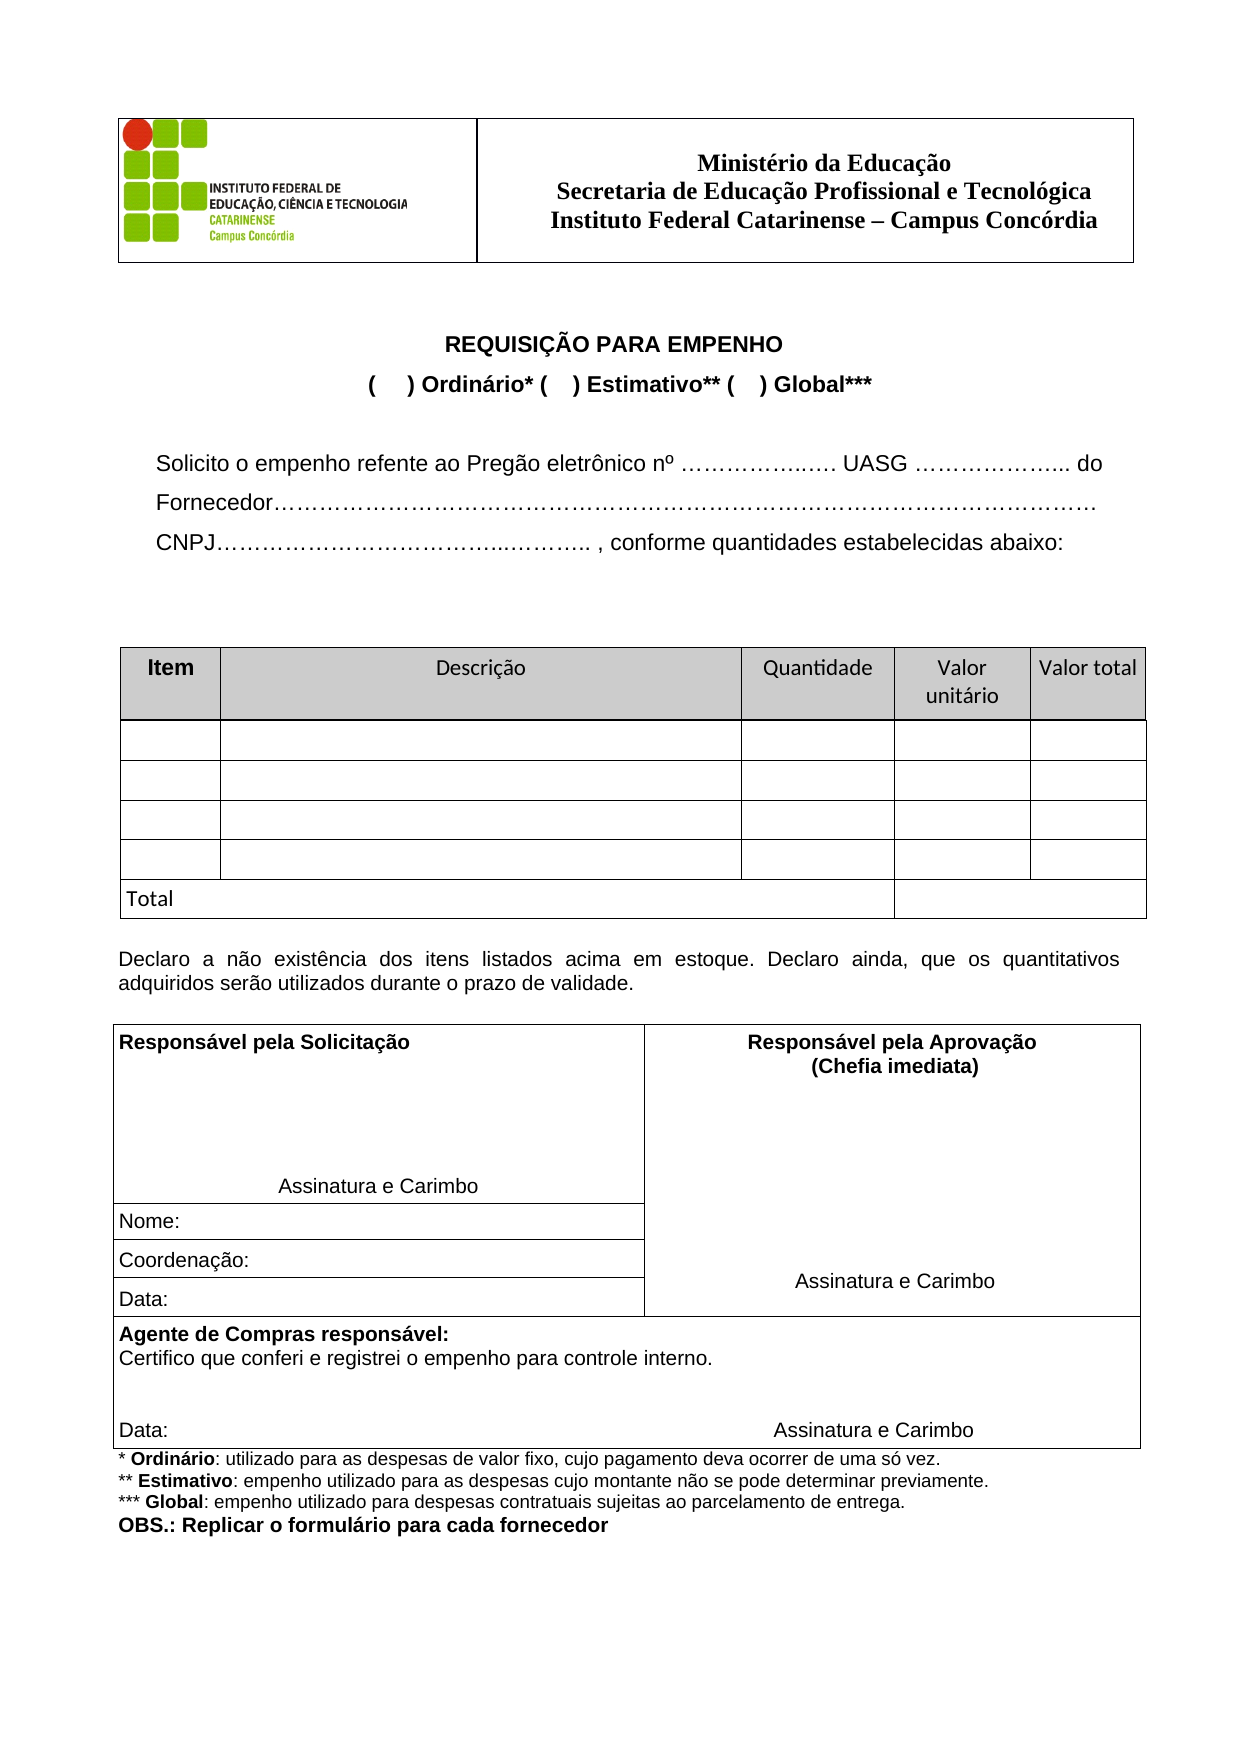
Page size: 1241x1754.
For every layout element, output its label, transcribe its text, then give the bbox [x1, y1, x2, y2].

table_cell Coordenação: [114, 1240, 644, 1277]
table_header [119, 119, 476, 262]
table_cell [1031, 801, 1146, 839]
table_cell [895, 801, 1030, 839]
table_cell [1031, 840, 1146, 879]
text REQUISIÇÃO PARA EMPENHO [118, 331, 1122, 357]
table_cell [895, 721, 1030, 760]
table_header Item [121, 648, 220, 719]
table_cell [742, 721, 894, 760]
table_cell [221, 801, 741, 839]
table_cell [121, 801, 220, 839]
text OBS.: Replicar o formulário para cada fornecedor [118, 1513, 1122, 1537]
table_header Responsável pela Solicitação Assinatura e Carimbo [114, 1025, 644, 1203]
table_cell [742, 761, 894, 800]
table_cell [742, 840, 894, 879]
table_header Responsável pela Aprovação (Chefia imediata) Assinatura e Carimbo [645, 1025, 1140, 1316]
table_cell [1031, 721, 1146, 760]
table_header Valor unitário [895, 648, 1030, 719]
table_header Descrição [221, 648, 741, 719]
text * Ordinário: utilizado para as despesas de valor fixo, cujo pagamento deva ocorrer de uma só vez. [118, 1449, 1122, 1469]
list Solicito o empenho refente ao Pregão eletrônico nº ……………..…. UASG ………………... do Fornecedor……………………………………………………………………………………………… CNPJ………………………………...……….. , conforme quantidades estabelecidas abaixo: [118, 449, 1122, 555]
table_cell Nome: [114, 1204, 644, 1239]
table_cell [1031, 761, 1146, 800]
table_cell Agente de Compras responsável: Certifico que conferi e registrei o empenho para controle interno. Data: Assinatura e Carimbo [114, 1317, 1140, 1448]
text ** Estimativo: empenho utilizado para as despesas cujo montante não se pode determinar previamente. [118, 1469, 1122, 1491]
table_cell Total [121, 880, 894, 918]
table_header Quantidade [742, 648, 894, 719]
table_cell [121, 761, 220, 800]
table_cell [221, 761, 741, 800]
table_header Ministério da Educação Secretaria de Educação Profissional e Tecnológica Instituto Federal Catarinense – Campus Concórdia [478, 119, 1133, 262]
table_cell [121, 840, 220, 879]
table_cell [895, 880, 1146, 918]
table_cell [121, 721, 220, 760]
table_cell Data: [114, 1278, 644, 1316]
table_cell [221, 721, 741, 760]
table_cell [895, 840, 1030, 879]
table_cell [895, 761, 1030, 800]
text ( ) Ordinário* ( ) Estimativo** ( ) Global*** [118, 371, 1122, 397]
table_cell [742, 801, 894, 839]
text Declaro a não existência dos itens listados acima em estoque. Declaro ainda, que os quantitativos adquiridos serão utilizados durante o prazo de validade. [118, 947, 1122, 995]
text *** Global: empenho utilizado para despesas contratuais sujeitas ao parcelamento de entrega. [118, 1491, 1122, 1513]
table_cell [221, 840, 741, 879]
table_header Valor total [1031, 648, 1145, 719]
